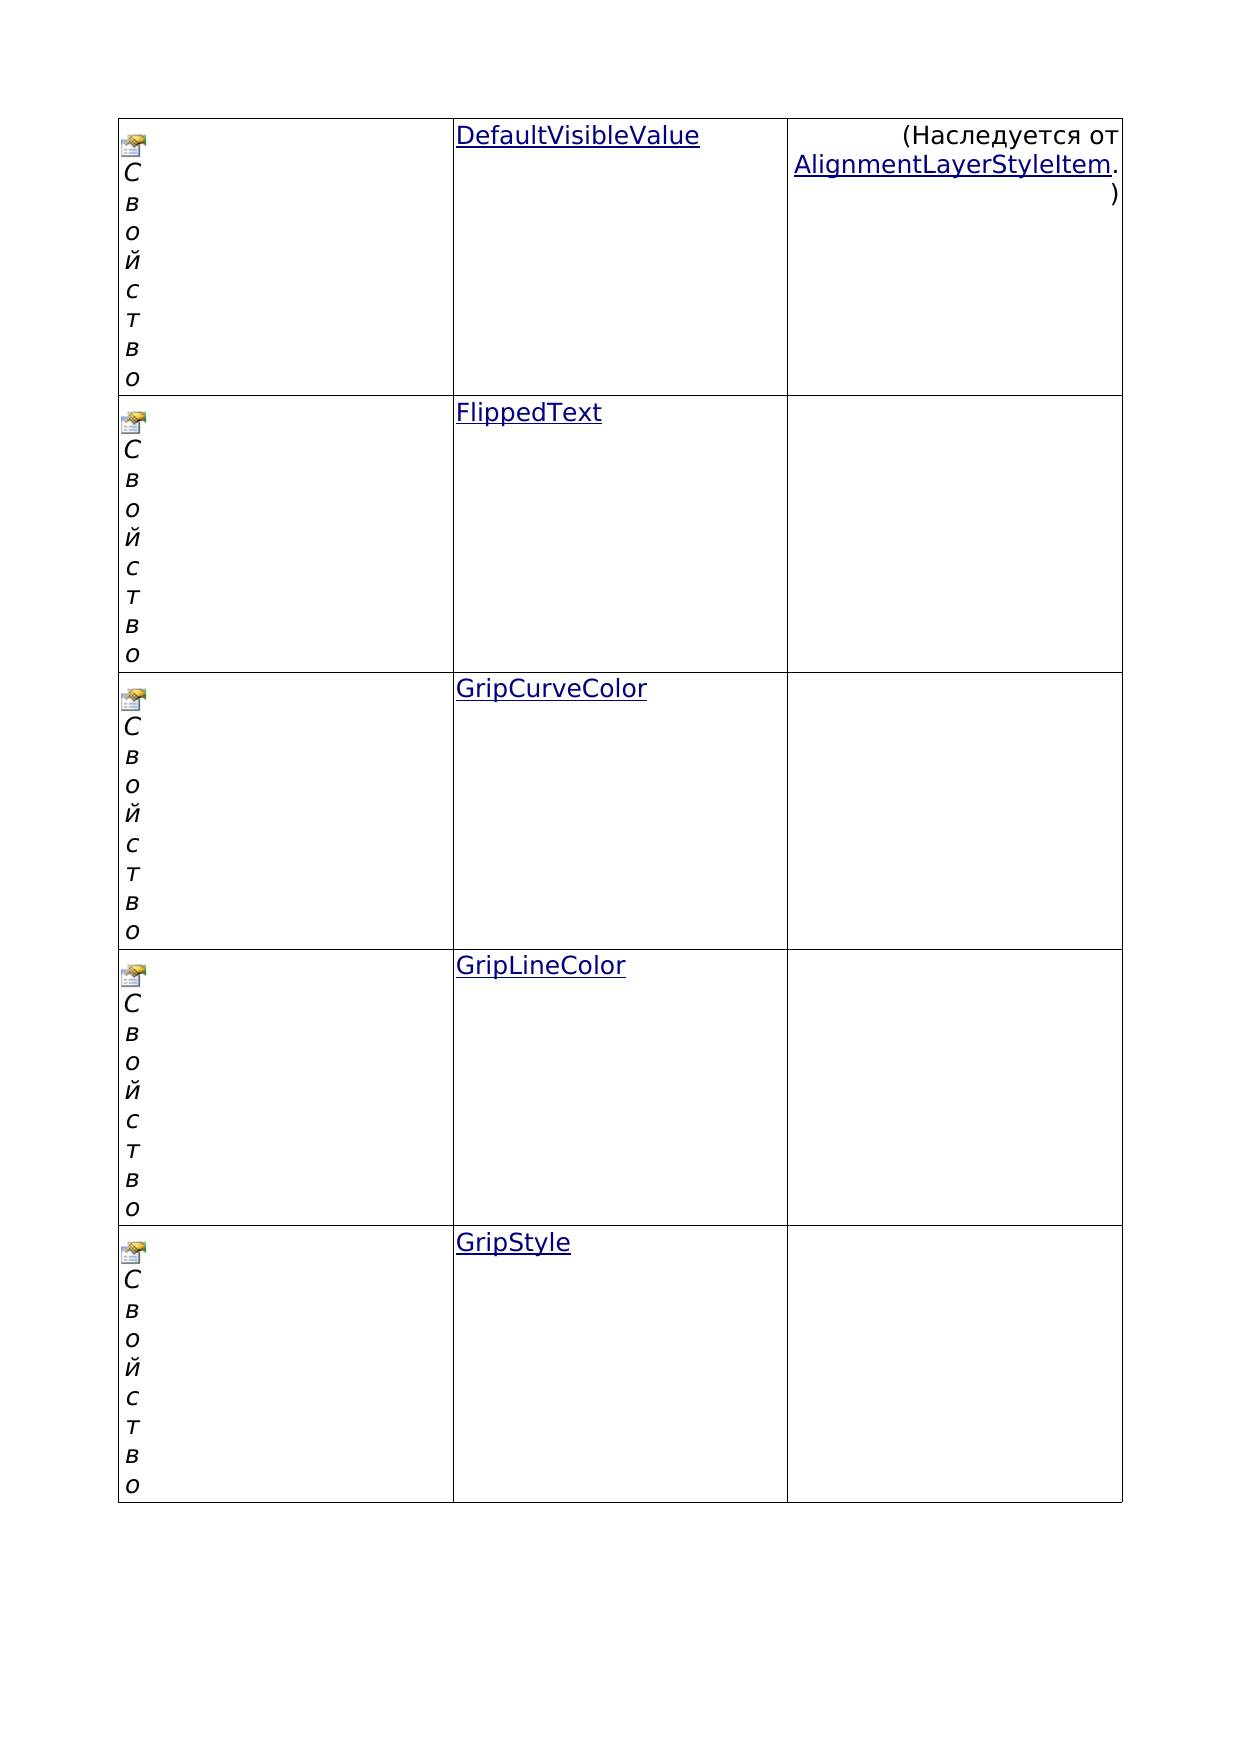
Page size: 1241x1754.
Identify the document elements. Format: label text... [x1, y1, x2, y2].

picture [121, 687, 147, 713]
table_cell [119, 396, 453, 672]
table_cell [119, 950, 453, 1225]
table_cell DefaultVisibleValue [454, 119, 787, 395]
table_cell GripCurveColor [454, 673, 787, 948]
picture [121, 963, 147, 989]
table_cell [119, 673, 453, 948]
table_cell [788, 673, 1122, 948]
picture [121, 1240, 147, 1266]
table_cell [788, 1226, 1122, 1502]
table_cell (Наследуется от AlignmentLayerStyleItem.) [788, 119, 1122, 395]
table_cell [119, 1226, 453, 1502]
table_cell GripStyle [454, 1226, 787, 1502]
table_cell [119, 119, 453, 395]
picture [121, 133, 147, 159]
table_cell FlippedText [454, 396, 787, 672]
picture [121, 410, 147, 436]
table_cell [788, 950, 1122, 1225]
table_cell [788, 396, 1122, 672]
table_cell GripLineColor [454, 950, 787, 1225]
